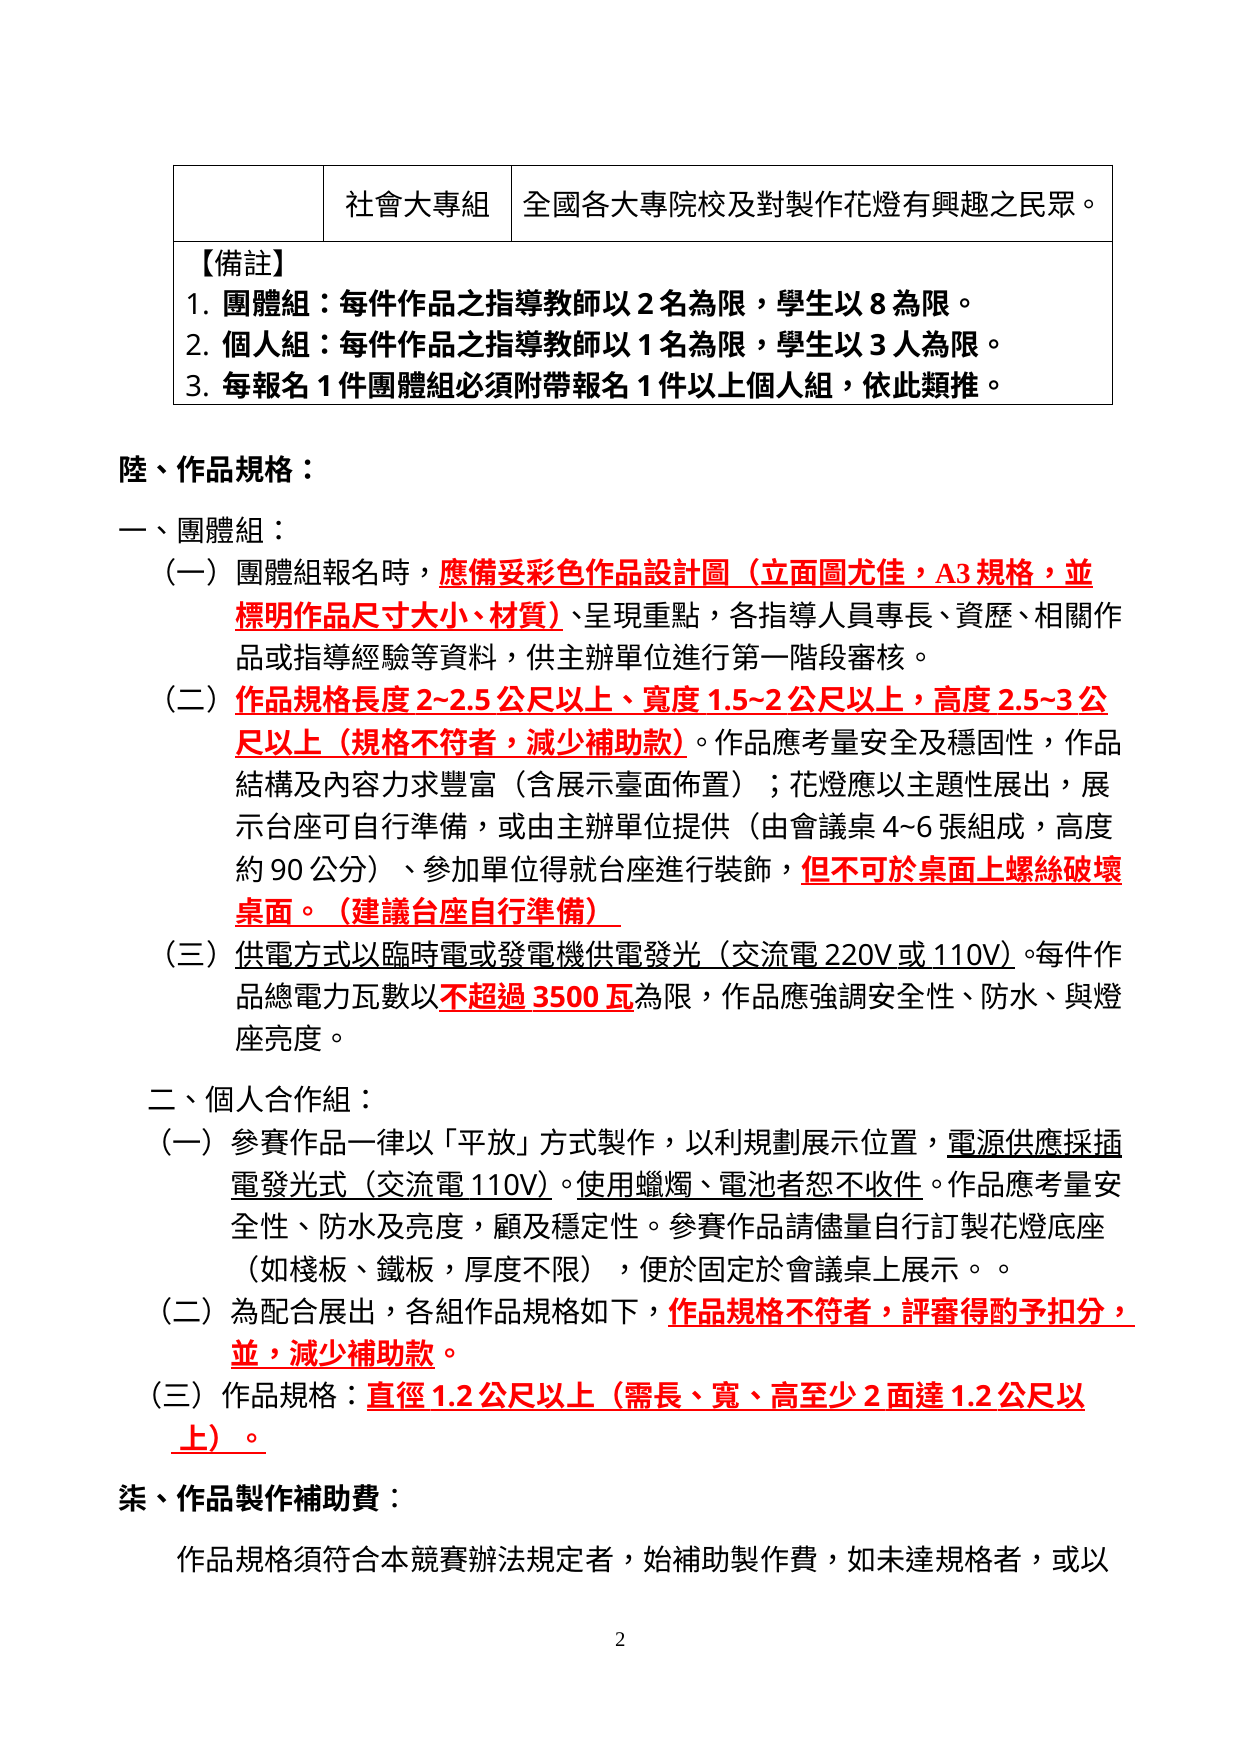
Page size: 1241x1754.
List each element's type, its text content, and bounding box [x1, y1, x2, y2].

text 一、團體組： [118, 508, 1122, 550]
text 上）。 [118, 1415, 1122, 1458]
text 柒、作品製作補助費： [118, 1476, 1122, 1518]
table_cell 全國各大專院校及對製作花燈有興趣之民眾。 [512, 166, 1112, 241]
text （二）作品規格長度2~2.5公尺以上、寬度1.5~2公尺以上，高度2.5~3公尺以上（規格不符者，減少補助款）。作品應考量安全及穩固性，作品結構及內容力求豐富（含展示臺面佈置）；花燈應以主題性展出，展示台座可自行準備，或由主辦單位提供（由會議桌4~6張組成，高度約90公分）、參加單位得就台座進行裝飾，但不可於桌面上螺絲破壞桌面。（建議台座自行準備） [147, 677, 1122, 931]
text （一）參賽作品一律以「平放」方式製作，以利規劃展示位置，電源供應採插電發光式（交流電110V）。使用蠟燭、電池者恕不收件。作品應考量安全性、防水及亮度，顧及穩定性。參賽作品請儘量自行訂製花燈底座（如棧板、鐵板，厚度不限），便於固定於會議桌上展示。。 [143, 1119, 1122, 1288]
text 二、個人合作組： [118, 1077, 1122, 1119]
text （三）供電方式以臨時電或發電機供電發光（交流電220V或110V）。每件作品總電力瓦數以不超過3500瓦為限，作品應強調安全性、防水、與燈座亮度。 [147, 931, 1122, 1058]
text （二）為配合展出，各組作品規格如下，作品規格不符者，評審得酌予扣分，並，減少補助款。 [143, 1288, 1122, 1373]
text （三）作品規格：直徑1.2公尺以上（需長、寬、高至少2面達1.2公尺以 [118, 1373, 1122, 1415]
table_cell 【備註】 團體組：每件作品之指導教師以2名為限，學生以8為限。 個人組：每件作品之指導教師以1名為限，學生以3人為限。 每報名1件團體組必須附帶報名1件以上個人組，依此類推。 [174, 242, 1112, 404]
text 陸、作品規格： [118, 447, 1122, 489]
table_cell [174, 166, 323, 241]
text 作品規格須符合本競賽辦法規定者，始補助製作費，如未達規格者，或以 [118, 1537, 1122, 1578]
table_cell 社會大專組 [324, 166, 511, 241]
text （一）團體組報名時，應備妥彩色作品設計圖（立面圖尤佳，A3規格，並標明作品尺寸大小、材質）、呈現重點，各指導人員專長、資歷、相關作品或指導經驗等資料，供主辦單位進行第一階段審核。 [147, 550, 1122, 677]
